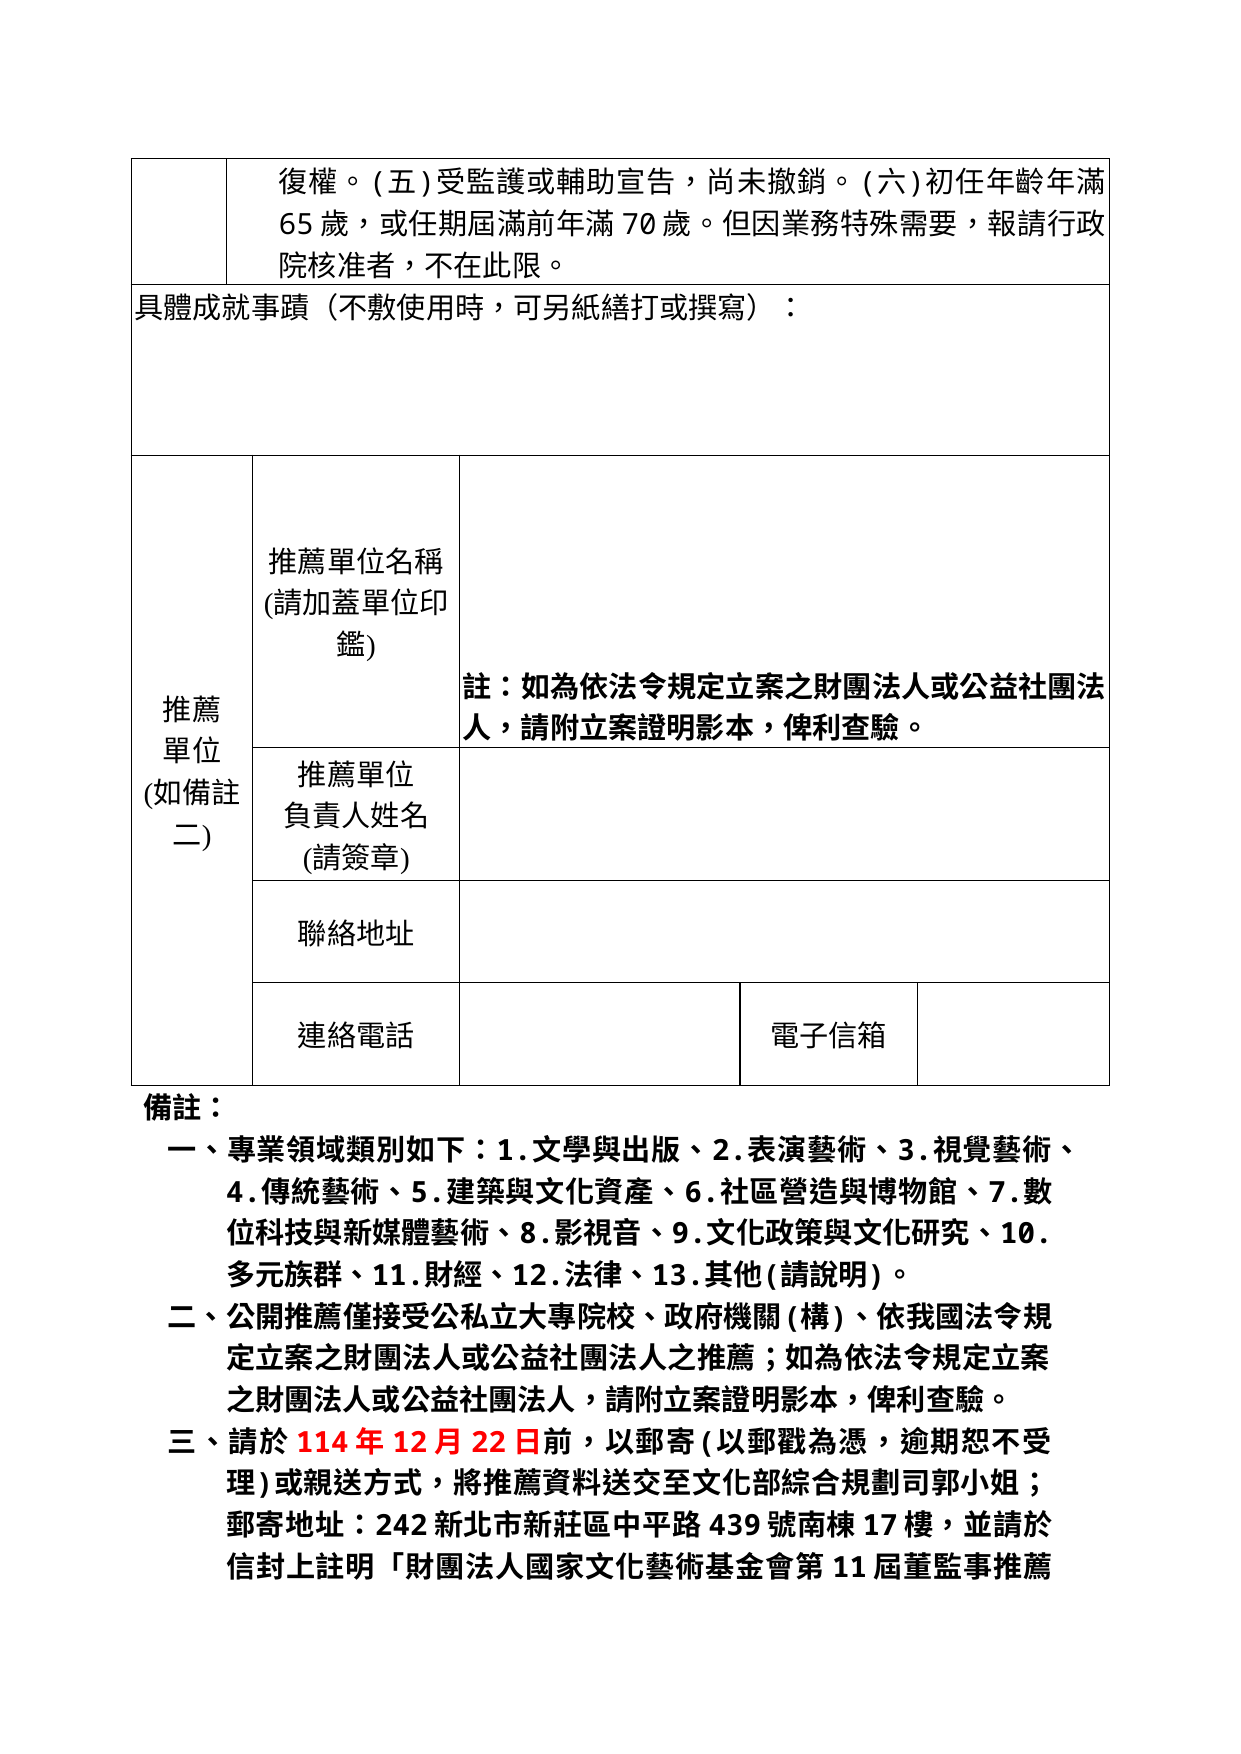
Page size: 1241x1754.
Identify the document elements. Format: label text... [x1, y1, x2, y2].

table_cell 電子信箱 [741, 983, 917, 1084]
table_cell 推薦單位 負責人姓名 (請簽章) [253, 748, 459, 880]
text 備註： [143, 1086, 1053, 1127]
table_cell 聯絡地址 [253, 881, 459, 982]
text 三、請於114年12月22日前，以郵寄(以郵戳為憑，逾期恕不受理)或親送方式，將推薦資料送交至文化部綜合規劃司郭小姐；郵寄地址：242新北市新莊區中平路439號南棟17樓，並請於信封上註明「財團法人國家文化藝術基金會第11屆董監事推薦 [167, 1419, 1053, 1586]
table_cell 復權。(五)受監護或輔助宣告，尚未撤銷。(六)初任年齡年滿65歲，或任期屆滿前年滿70歲。但因業務特殊需要，報請行政院核准者，不在此限。 [227, 159, 1109, 284]
table_cell 推薦 單位 (如備註二) [132, 456, 252, 1084]
table_cell [132, 159, 226, 284]
table_cell [460, 748, 1109, 880]
text 二、公開推薦僅接受公私立大專院校、政府機關(構)、依我國法令規定立案之財團法人或公益社團法人之推薦；如為依法令規定立案之財團法人或公益社團法人，請附立案證明影本，俾利查驗。 [167, 1294, 1053, 1419]
table_cell 具體成就事蹟（不敷使用時，可另紙繕打或撰寫）： [132, 285, 1109, 454]
table_cell [918, 983, 1109, 1084]
table_cell [460, 881, 1109, 982]
table_cell [460, 983, 739, 1084]
text 一、專業領域類別如下：1.文學與出版、2.表演藝術、3.視覺藝術、4.傳統藝術、5.建築與文化資產、6.社區營造與博物館、7.數位科技與新媒體藝術、8.影視音、9.文化政策與文化研究、10.多元族群、11.財經、12.法律、13.其他(請說明)。 [167, 1127, 1053, 1294]
table_cell 連絡電話 [253, 983, 459, 1084]
table_cell 推薦單位名稱 (請加蓋單位印鑑) [253, 456, 459, 747]
table_cell 註：如為依法令規定立案之財團法人或公益社團法人，請附立案證明影本，俾利查驗。 [460, 456, 1109, 747]
